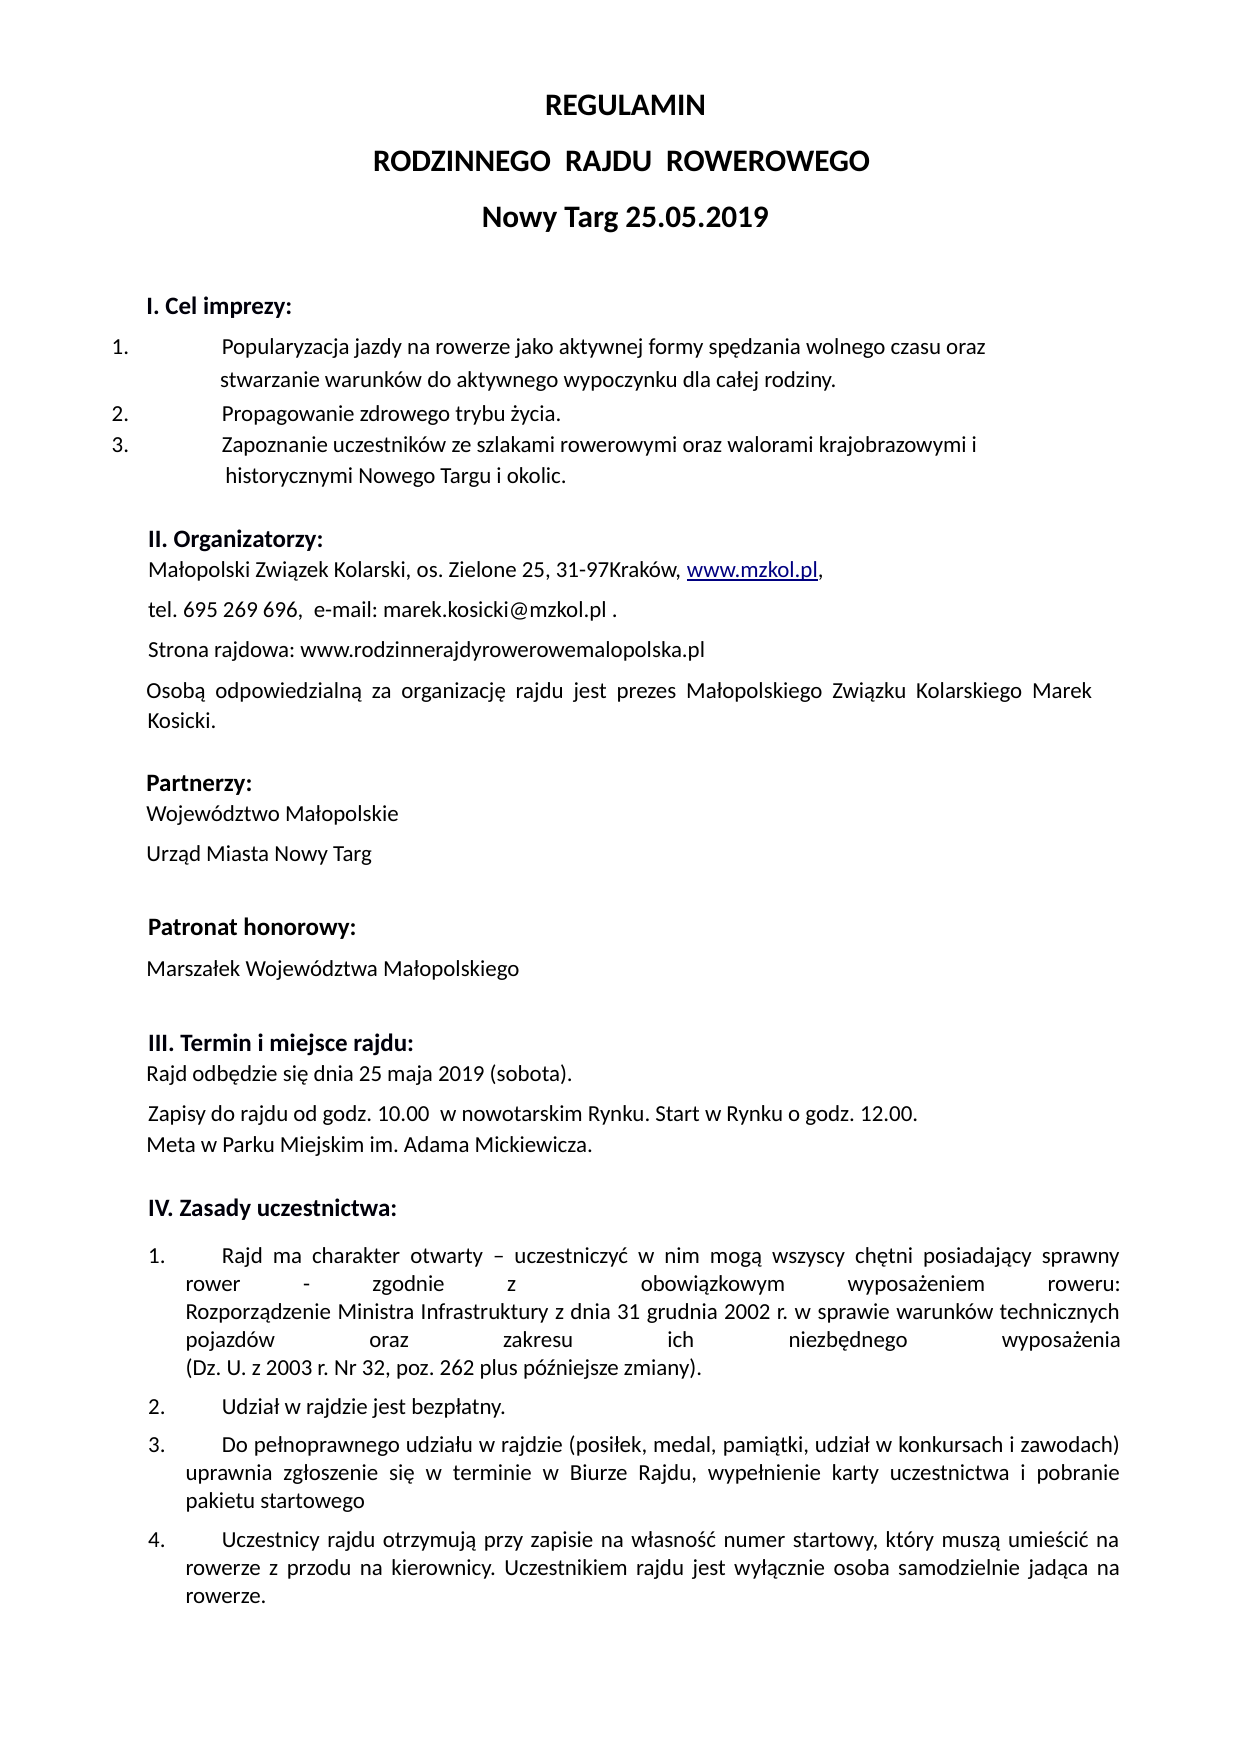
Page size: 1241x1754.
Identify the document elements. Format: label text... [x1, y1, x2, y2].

text RODZINNEGO RAJDU ROWEROWEGO [148, 141, 1103, 179]
text IV. Zasady uczestnictwa: [148, 1192, 1121, 1223]
list Udział w rajdzie jest bezpłatny. [148, 1392, 1121, 1420]
text II. Organizatorzy: [148, 523, 1121, 554]
text stwarzanie warunków do aktywnego wypoczynku dla całej rodziny. [148, 365, 1094, 393]
text historycznymi Nowego Targu i okolic. [148, 461, 1094, 489]
list Zapoznanie uczestników ze szlakami rowerowymi oraz walorami krajobrazowymi i [111, 430, 1094, 458]
list Uczestnicy rajdu otrzymują przy zapisie na własność numer startowy, który muszą umieścić na rowerze z przodu na kierownicy. Uczestnikiem rajdu jest wyłącznie osoba samodzielnie jadąca na rowerze. [148, 1525, 1121, 1609]
text Rajd odbędzie się dnia 25 maja 2019 (sobota). [146, 1059, 1094, 1087]
text Nowy Targ 25.05.2019 [148, 197, 1103, 235]
text III. Termin i miejsce rajdu: [148, 1027, 1121, 1057]
list Propagowanie zdrowego trybu życia. [111, 399, 1094, 427]
text Zapisy do rajdu od godz. 10.00 w nowotarskim Rynku. Start w Rynku o godz. 12.00. [148, 1099, 1121, 1127]
text Marszałek Województwa Małopolskiego [146, 954, 1094, 982]
text Partnerzy: [146, 767, 1121, 797]
text tel. 695 269 696, e-mail: marek.kosicki@mzkol.pl . [148, 595, 1119, 623]
text I. Cel imprezy: [146, 291, 1121, 321]
text Osobą odpowiedzialną za organizację rajdu jest prezes Małopolskiego Związku Kolarskiego Marek Kosicki. [146, 676, 1094, 734]
text REGULAMIN [148, 85, 1103, 123]
text Meta w Parku Miejskim im. Adama Mickiewicza. [146, 1130, 1094, 1158]
text Patronat honorowy: [148, 911, 1094, 941]
text Małopolski Związek Kolarski, os. Zielone 25, 31-97Kraków, www.mzkol.pl, [148, 555, 1119, 583]
list Do pełnoprawnego udziału w rajdzie (posiłek, medal, pamiątki, udział w konkursach i zawodach) uprawnia zgłoszenie się w terminie w Biurze Rajdu, wypełnienie karty uczestnictwa i pobranie pakietu startowego [148, 1430, 1121, 1514]
list Rajd ma charakter otwarty – uczestniczyć w nim mogą wszyscy chętni posiadający sprawny rower - zgodnie z obowiązkowym wyposażeniem roweru: Rozporządzenie Ministra Infrastruktury z dnia 31 grudnia 2002 r. w sprawie warunków technicznych pojazdów oraz zakresu ich niezbędnego wyposażenia (Dz. U. z 2003 r. Nr 32, poz. 262 plus późniejsze zmiany). [148, 1241, 1121, 1381]
text Strona rajdowa: www.rodzinnerajdyrowerowemalopolska.pl [148, 636, 1119, 663]
text Urząd Miasta Nowy Targ [146, 839, 1094, 867]
text Województwo Małopolskie [146, 799, 1094, 827]
list Popularyzacja jazdy na rowerze jako aktywnej formy spędzania wolnego czasu oraz [111, 332, 1094, 360]
